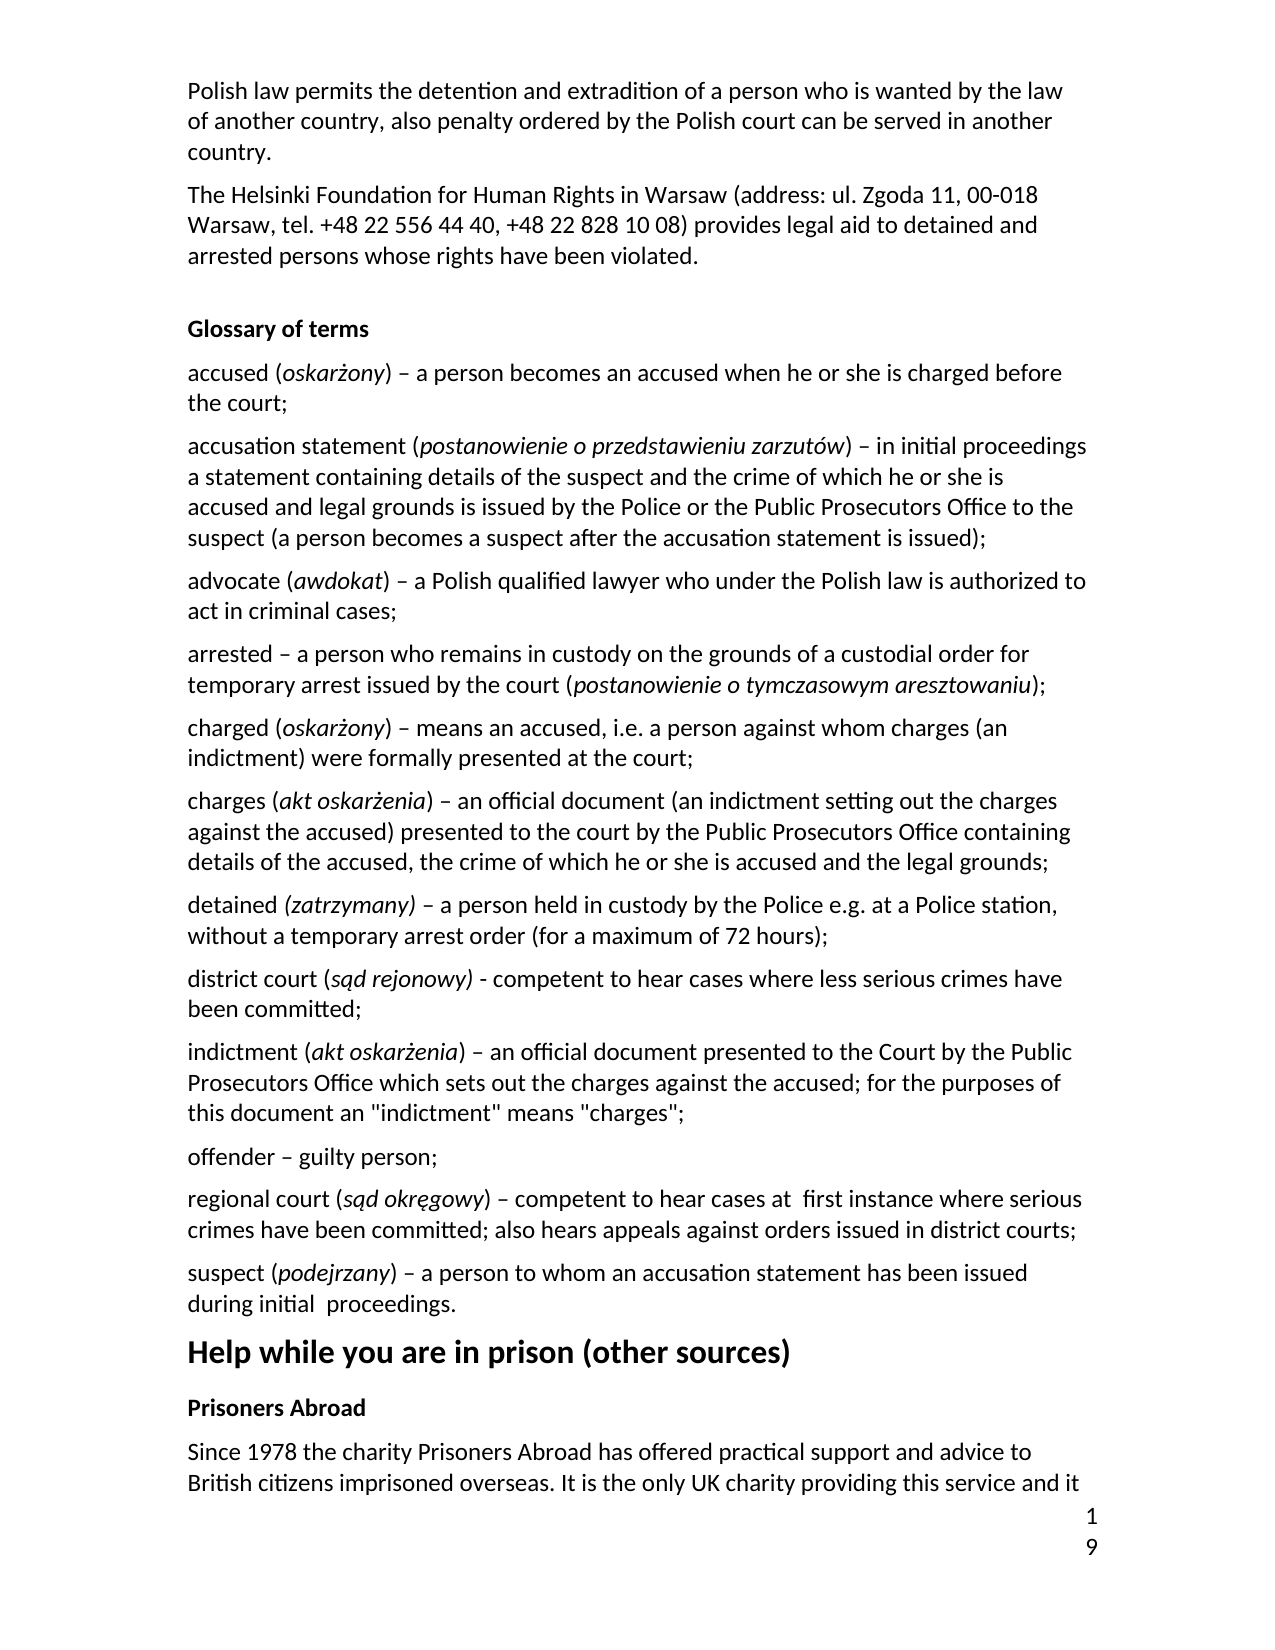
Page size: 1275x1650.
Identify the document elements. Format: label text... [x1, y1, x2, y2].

text suspect (podejrzany) – a person to whom an accusation statement has been issued during initial proceedings. [187, 1257, 1087, 1318]
text charges (akt oskarżenia) – an official document (an indictment setting out the charges against the accused) presented to the court by the Public Prosecutors Office containing details of the accused, the crime of which he or she is accused and the legal grounds; [187, 785, 1087, 877]
text Since 1978 the charity Prisoners Abroad has offered practical support and advice to British citizens imprisoned overseas. It is the only UK charity providing this service and it [187, 1436, 1087, 1497]
subtitle Help while you are in prison (other sources) [187, 1331, 1087, 1371]
text The Helsinki Foundation for Human Rights in Warsaw (address: ul. Zgoda 11, 00-018 Warsaw, tel. +48 22 556 44 40, +48 22 828 10 08) provides legal aid to detained and arrested persons whose rights have been violated. [187, 179, 1087, 271]
text accused (oskarżony) – a person becomes an accused when he or she is charged before the court; [187, 357, 1087, 418]
text district court (sąd rejonowy) - competent to hear cases where less serious crimes have been committed; [187, 963, 1087, 1024]
text charged (oskarżony) – means an accused, i.e. a person against whom charges (an indictment) were formally presented at the court; [187, 712, 1087, 773]
text offender – guilty person; [187, 1141, 1087, 1171]
text arrested – a person who remains in custody on the grounds of a custodial order for temporary arrest issued by the court (postanowienie o tymczasowym aresztowaniu); [187, 638, 1087, 699]
text advocate (awdokat) – a Polish qualified lawyer who under the Polish law is authorized to act in criminal cases; [187, 565, 1087, 626]
text detained (zatrzymany) – a person held in custody by the Police e.g. at a Police station, without a temporary arrest order (for a maximum of 72 hours); [187, 889, 1087, 951]
text Polish law permits the detention and extradition of a person who is wanted by the law of another country, also penalty ordered by the Polish court can be served in another country. [187, 75, 1087, 167]
subtitle Glossary of terms [187, 314, 1087, 344]
text accusation statement (postanowienie o przedstawieniu zarzutów) – in initial proceedings a statement containing details of the suspect and the crime of which he or she is accused and legal grounds is issued by the Police or the Public Prosecutors Office to the suspect (a person becomes a suspect after the accusation statement is issued); [187, 430, 1087, 552]
text regional court (sąd okręgowy) – competent to hear cases at first instance where serious crimes have been committed; also hears appeals against orders issued in district courts; [187, 1184, 1087, 1245]
subtitle Prisoners Abroad [187, 1392, 1087, 1422]
text indictment (akt oskarżenia) – an official document presented to the Court by the Public Prosecutors Office which sets out the charges against the accused; for the purposes of this document an "indictment" means "charges"; [187, 1037, 1087, 1128]
